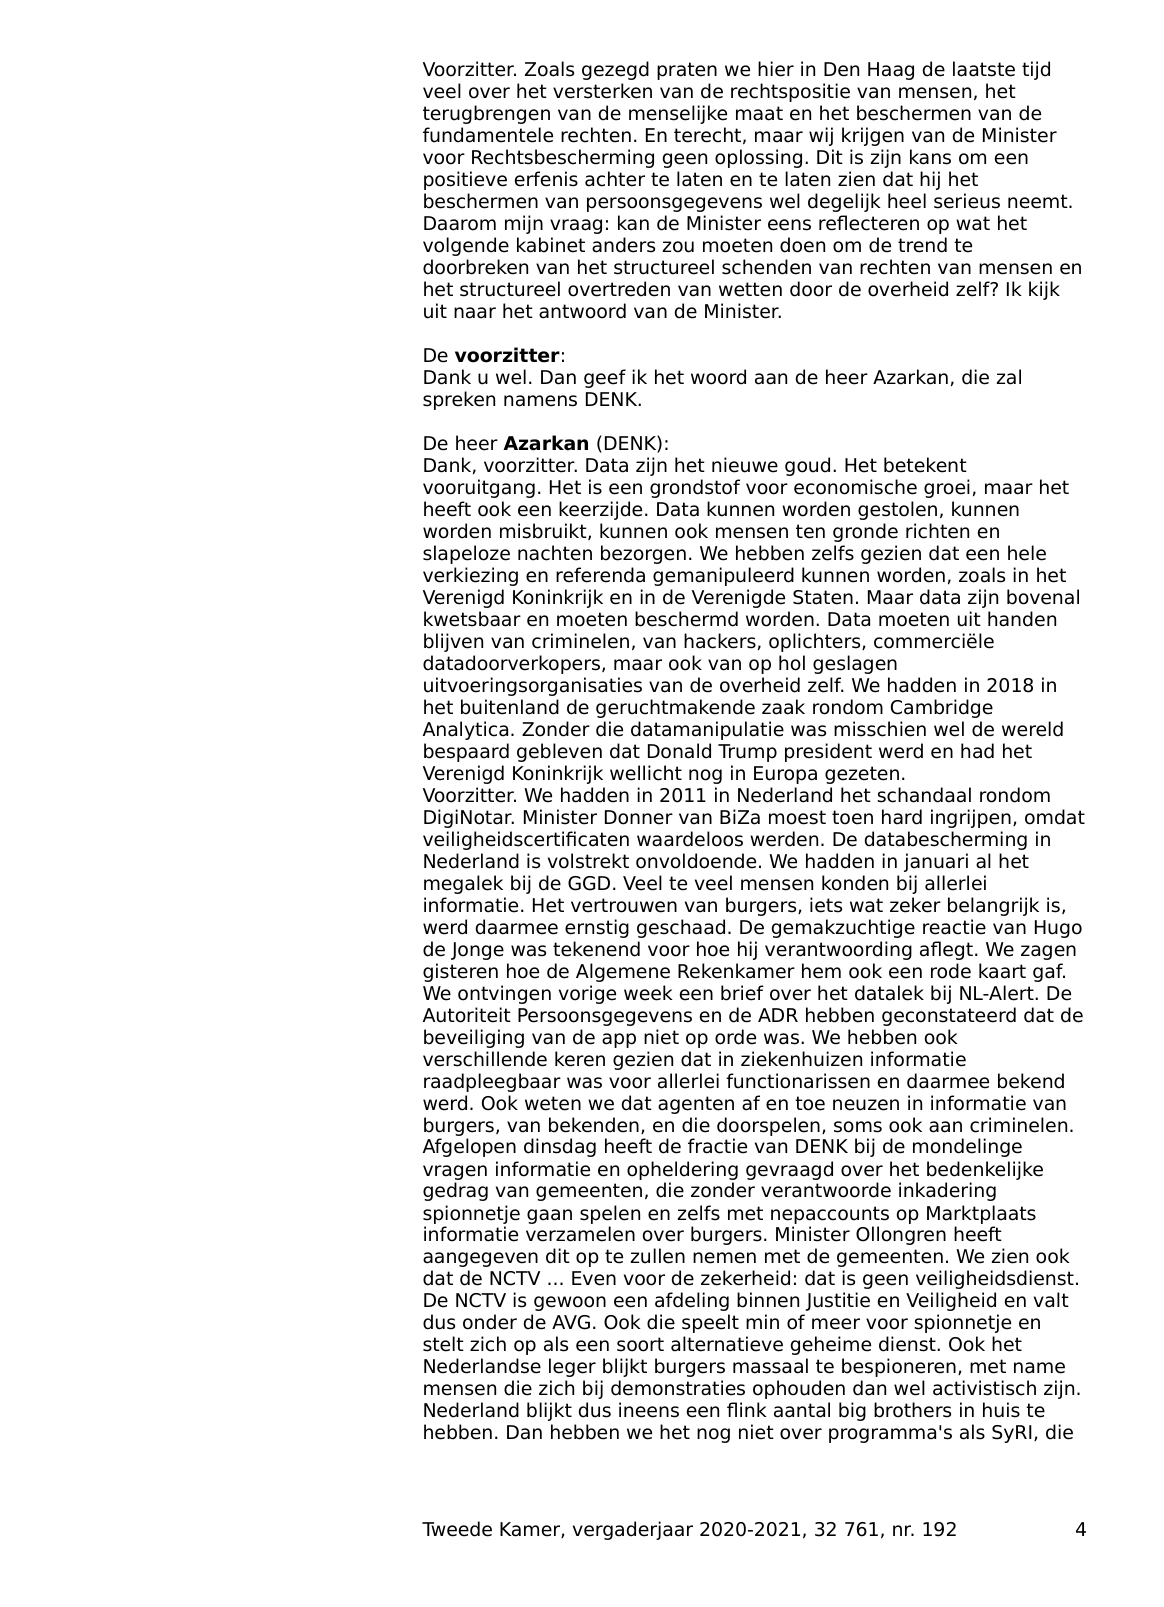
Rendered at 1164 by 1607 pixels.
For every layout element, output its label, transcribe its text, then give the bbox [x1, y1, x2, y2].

text Dank, voorzitter. Data zijn het nieuwe goud. Het betekent vooruitgang. Het is een grondstof voor economische groei, maar het heeft ook een keerzijde. Data kunnen worden gestolen, kunnen worden misbruikt, kunnen ook mensen ten gronde richten en slapeloze nachten bezorgen. We hebben zelfs gezien dat een hele verkiezing en referenda gemanipuleerd kunnen worden, zoals in het Verenigd Koninkrijk en in de Verenigde Staten. Maar data zijn bovenal kwetsbaar en moeten beschermd worden. Data moeten uit handen blijven van criminelen, van hackers, oplichters, commerciële datadoorverkopers, maar ook van op hol geslagen uitvoeringsorganisaties van de overheid zelf. We hadden in 2018 in het buitenland de geruchtmakende zaak rondom Cambridge Analytica. Zonder die datamanipulatie was misschien wel de wereld bespaard gebleven dat Donald Trump president werd en had het Verenigd Koninkrijk wellicht nog in Europa gezeten. [422, 455, 1087, 785]
text De heer Azarkan (DENK): [422, 433, 1087, 455]
text Afgelopen dinsdag heeft de fractie van DENK bij de mondelinge vragen informatie en opheldering gevraagd over het bedenkelijke gedrag van gemeenten, die zonder verantwoorde inkadering spionnetje gaan spelen en zelfs met nepaccounts op Marktplaats informatie verzamelen over burgers. Minister Ollongren heeft aangegeven dit op te zullen nemen met de gemeenten. We zien ook dat de NCTV ... Even voor de zekerheid: dat is geen veiligheidsdienst. De NCTV is gewoon een afdeling binnen Justitie en Veiligheid en valt dus onder de AVG. Ook die speelt min of meer voor spionnetje en stelt zich op als een soort alternatieve geheime dienst. Ook het Nederlandse leger blijkt burgers massaal te bespioneren, met name mensen die zich bij demonstraties ophouden dan wel activistisch zijn. Nederland blijkt dus ineens een flink aantal big brothers in huis te hebben. Dan hebben we het nog niet over programma's als SyRI, die [422, 1136, 1087, 1444]
text We ontvingen vorige week een brief over het datalek bij NL-Alert. De Autoriteit Persoonsgegevens en de ADR hebben geconstateerd dat de beveiliging van de app niet op orde was. We hebben ook verschillende keren gezien dat in ziekenhuizen informatie raadpleegbaar was voor allerlei functionarissen en daarmee bekend werd. Ook weten we dat agenten af en toe neuzen in informatie van burgers, van bekenden, en die doorspelen, soms ook aan criminelen. [422, 983, 1087, 1136]
text Voorzitter. Zoals gezegd praten we hier in Den Haag de laatste tijd veel over het versterken van de rechtspositie van mensen, het terugbrengen van de menselijke maat en het beschermen van de fundamentele rechten. En terecht, maar wij krijgen van de Minister voor Rechtsbescherming geen oplossing. Dit is zijn kans om een positieve erfenis achter te laten en te laten zien dat hij het beschermen van persoonsgegevens wel degelijk heel serieus neemt. Daarom mijn vraag: kan de Minister eens reflecteren op wat het volgende kabinet anders zou moeten doen om de trend te doorbreken van het structureel schenden van rechten van mensen en het structureel overtreden van wetten door de overheid zelf? Ik kijk uit naar het antwoord van de Minister. [422, 59, 1087, 323]
text Voorzitter. We hadden in 2011 in Nederland het schandaal rondom DigiNotar. Minister Donner van BiZa moest toen hard ingrijpen, omdat veiligheidscertificaten waardeloos werden. De databescherming in Nederland is volstrekt onvoldoende. We hadden in januari al het megalek bij de GGD. Veel te veel mensen konden bij allerlei informatie. Het vertrouwen van burgers, iets wat zeker belangrijk is, werd daarmee ernstig geschaad. De gemakzuchtige reactie van Hugo de Jonge was tekenend voor hoe hij verantwoording aflegt. We zagen gisteren hoe de Algemene Rekenkamer hem ook een rode kaart gaf. [422, 785, 1087, 983]
text Dank u wel. Dan geef ik het woord aan de heer Azarkan, die zal spreken namens DENK. [422, 367, 1087, 411]
text De voorzitter: [422, 345, 1087, 367]
